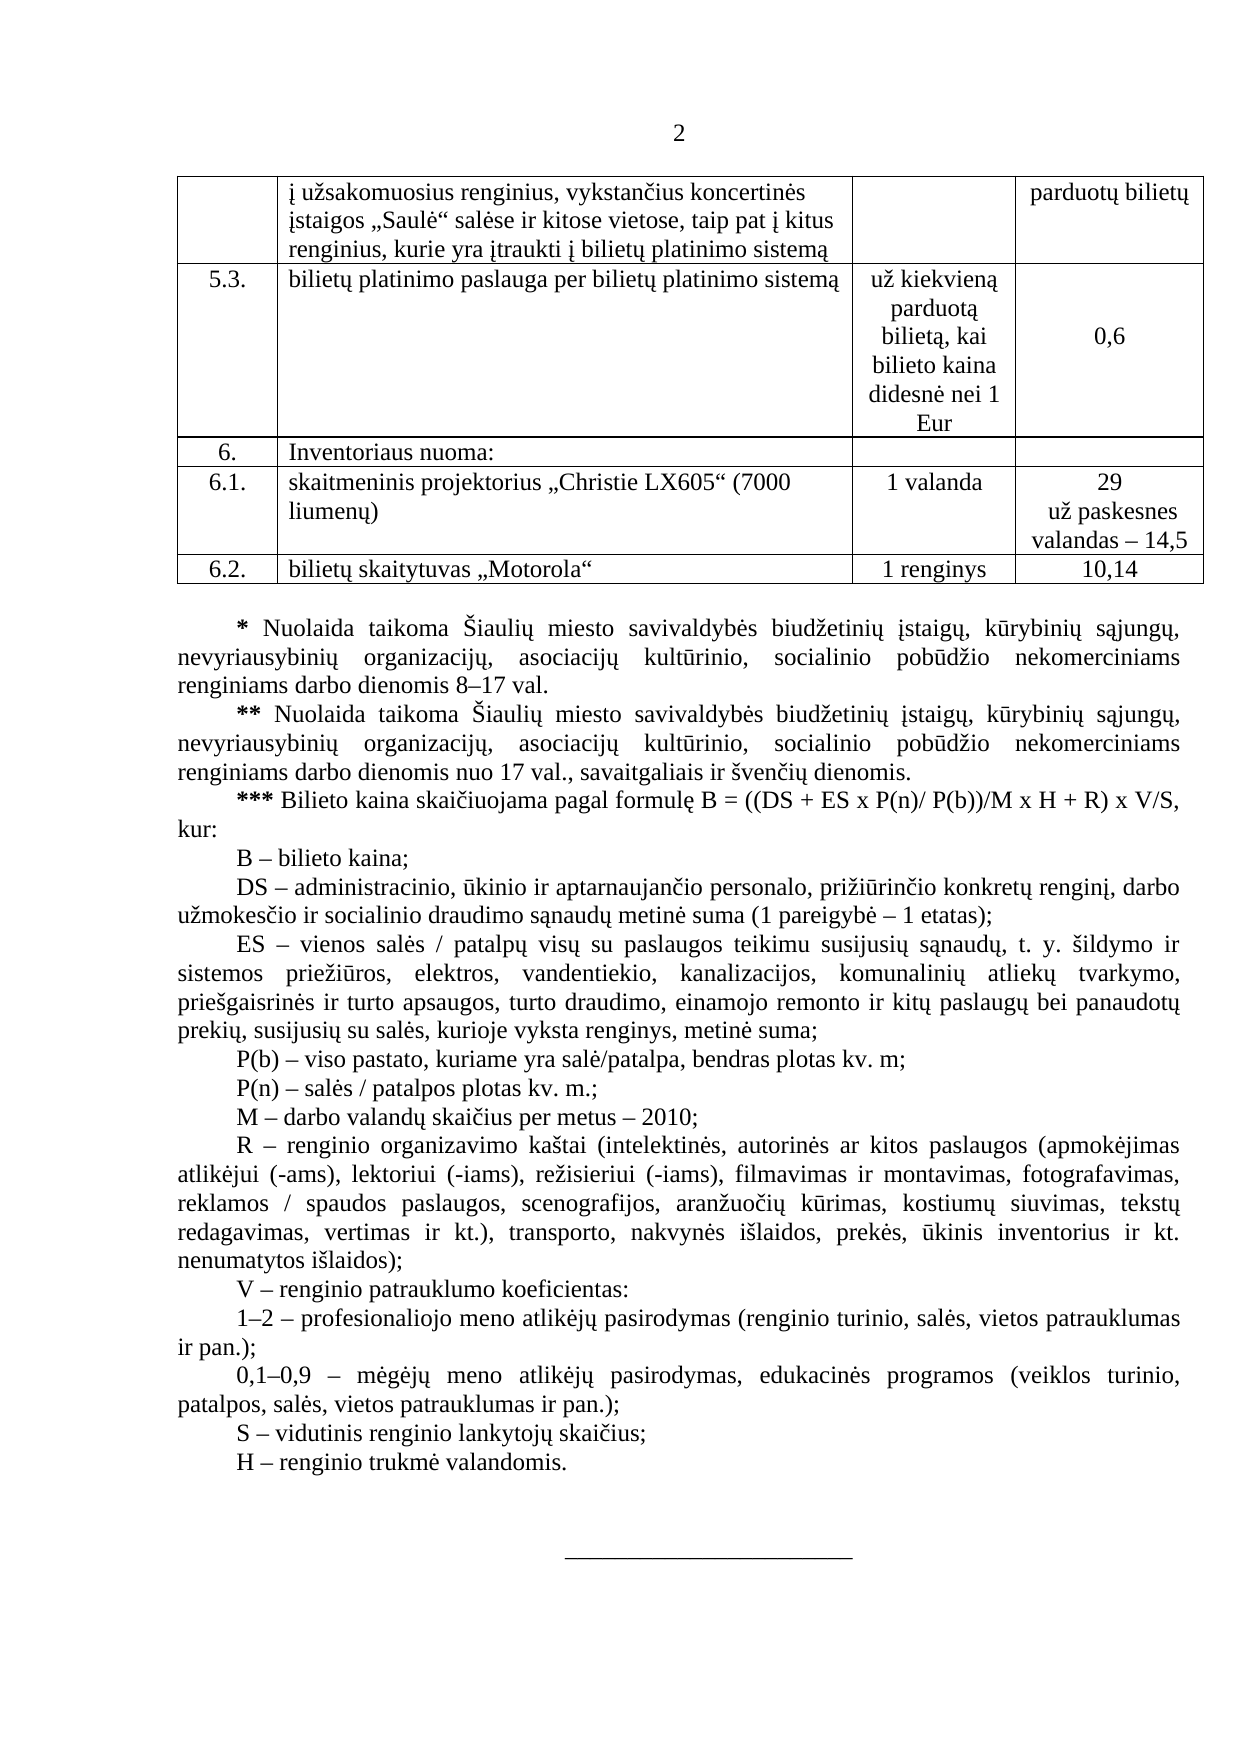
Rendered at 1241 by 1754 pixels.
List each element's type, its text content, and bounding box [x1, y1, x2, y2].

text P(b) – viso pastato, kuriame yra salė/patalpa, bendras plotas kv. m; [177, 1044, 1181, 1073]
text _______________________ [177, 1533, 1181, 1562]
table_cell [178, 177, 277, 263]
text ES – vienos salės / patalpų visų su paslaugos teikimu susijusių sąnaudų, t. y. šildymo ir sistemos priežiūros, elektros, vandentiekio, kanalizacijos, komunalinių atliekų tvarkymo, priešgaisrinės ir turto apsaugos, turto draudimo, einamojo remonto ir kitų paslaugų bei panaudotų prekių, susijusių su salės, kurioje vyksta renginys, metinė suma; [177, 929, 1181, 1044]
text B – bilieto kaina; [177, 843, 1181, 872]
text M – darbo valandų skaičius per metus – 2010; [177, 1102, 1181, 1131]
text * Nuolaida taikoma Šiaulių miesto savivaldybės biudžetinių įstaigų, kūrybinių sąjungų, nevyriausybinių organizacijų, asociacijų kultūrinio, socialinio pobūdžio nekomerciniams renginiams darbo dienomis 8–17 val. [177, 613, 1181, 699]
text S – vidutinis renginio lankytojų skaičius; [177, 1418, 1181, 1447]
table_cell 1 renginys [853, 555, 1015, 583]
text ** Nuolaida taikoma Šiaulių miesto savivaldybės biudžetinių įstaigų, kūrybinių sąjungų, nevyriausybinių organizacijų, asociacijų kultūrinio, socialinio pobūdžio nekomerciniams renginiams darbo dienomis nuo 17 val., savaitgaliais ir švenčių dienomis. [177, 699, 1181, 786]
table_cell 5.3. [178, 264, 277, 436]
table_cell 1 valanda [853, 467, 1015, 553]
table_cell 29 už paskesnes valandas – 14,5 [1016, 467, 1203, 553]
text P(n) – salės / patalpos plotas kv. m.; [177, 1073, 1181, 1102]
table_cell parduotų bilietų [1016, 177, 1203, 263]
table_cell bilietų skaitytuvas „Motorola“ [278, 555, 852, 583]
table_cell 10,14 [1016, 555, 1203, 583]
table_cell 6.1. [178, 467, 277, 553]
text 0,1–0,9 – mėgėjų meno atlikėjų pasirodymas, edukacinės programos (veiklos turinio, patalpos, salės, vietos patrauklumas ir pan.); [177, 1361, 1181, 1418]
text 1–2 – profesionaliojo meno atlikėjų pasirodymas (renginio turinio, salės, vietos patrauklumas ir pan.); [177, 1303, 1181, 1361]
table_cell skaitmeninis projektorius „Christie LX605“ (7000 liumenų) [278, 467, 852, 553]
table_cell už kiekvieną parduotą bilietą, kai bilieto kaina didesnė nei 1 Eur [853, 264, 1015, 436]
table_cell [1016, 438, 1203, 466]
text V – renginio patrauklumo koeficientas: [177, 1274, 1181, 1303]
text R – renginio organizavimo kaštai (intelektinės, autorinės ar kitos paslaugos (apmokėjimas atlikėjui (-ams), lektoriui (-iams), režisieriui (-iams), filmavimas ir montavimas, fotografavimas, reklamos / spaudos paslaugos, scenografijos, aranžuočių kūrimas, kostiumų siuvimas, tekstų redagavimas, vertimas ir kt.), transporto, nakvynės išlaidos, prekės, ūkinis inventorius ir kt. nenumatytos išlaidos); [177, 1131, 1181, 1274]
table_cell Inventoriaus nuoma: [278, 438, 852, 466]
table_cell [853, 177, 1015, 263]
table_cell [853, 438, 1015, 466]
text *** Bilieto kaina skaičiuojama pagal formulę B = ((DS + ES x P(n)/ P(b))/M x H + R) x V/S, kur: [177, 786, 1181, 843]
text H – renginio trukmė valandomis. [177, 1447, 1181, 1476]
table_cell į užsakomuosius renginius, vykstančius koncertinės įstaigos „Saulė“ salėse ir kitose vietose, taip pat į kitus renginius, kurie yra įtraukti į bilietų platinimo sistemą [278, 177, 852, 263]
table_cell bilietų platinimo paslauga per bilietų platinimo sistemą [278, 264, 852, 436]
table_cell 0,6 [1016, 264, 1203, 436]
table_cell 6. [178, 438, 277, 466]
table_cell 6.2. [178, 555, 277, 583]
text DS – administracinio, ūkinio ir aptarnaujančio personalo, prižiūrinčio konkretų renginį, darbo užmokesčio ir socialinio draudimo sąnaudų metinė suma (1 pareigybė – 1 etatas); [177, 872, 1181, 929]
